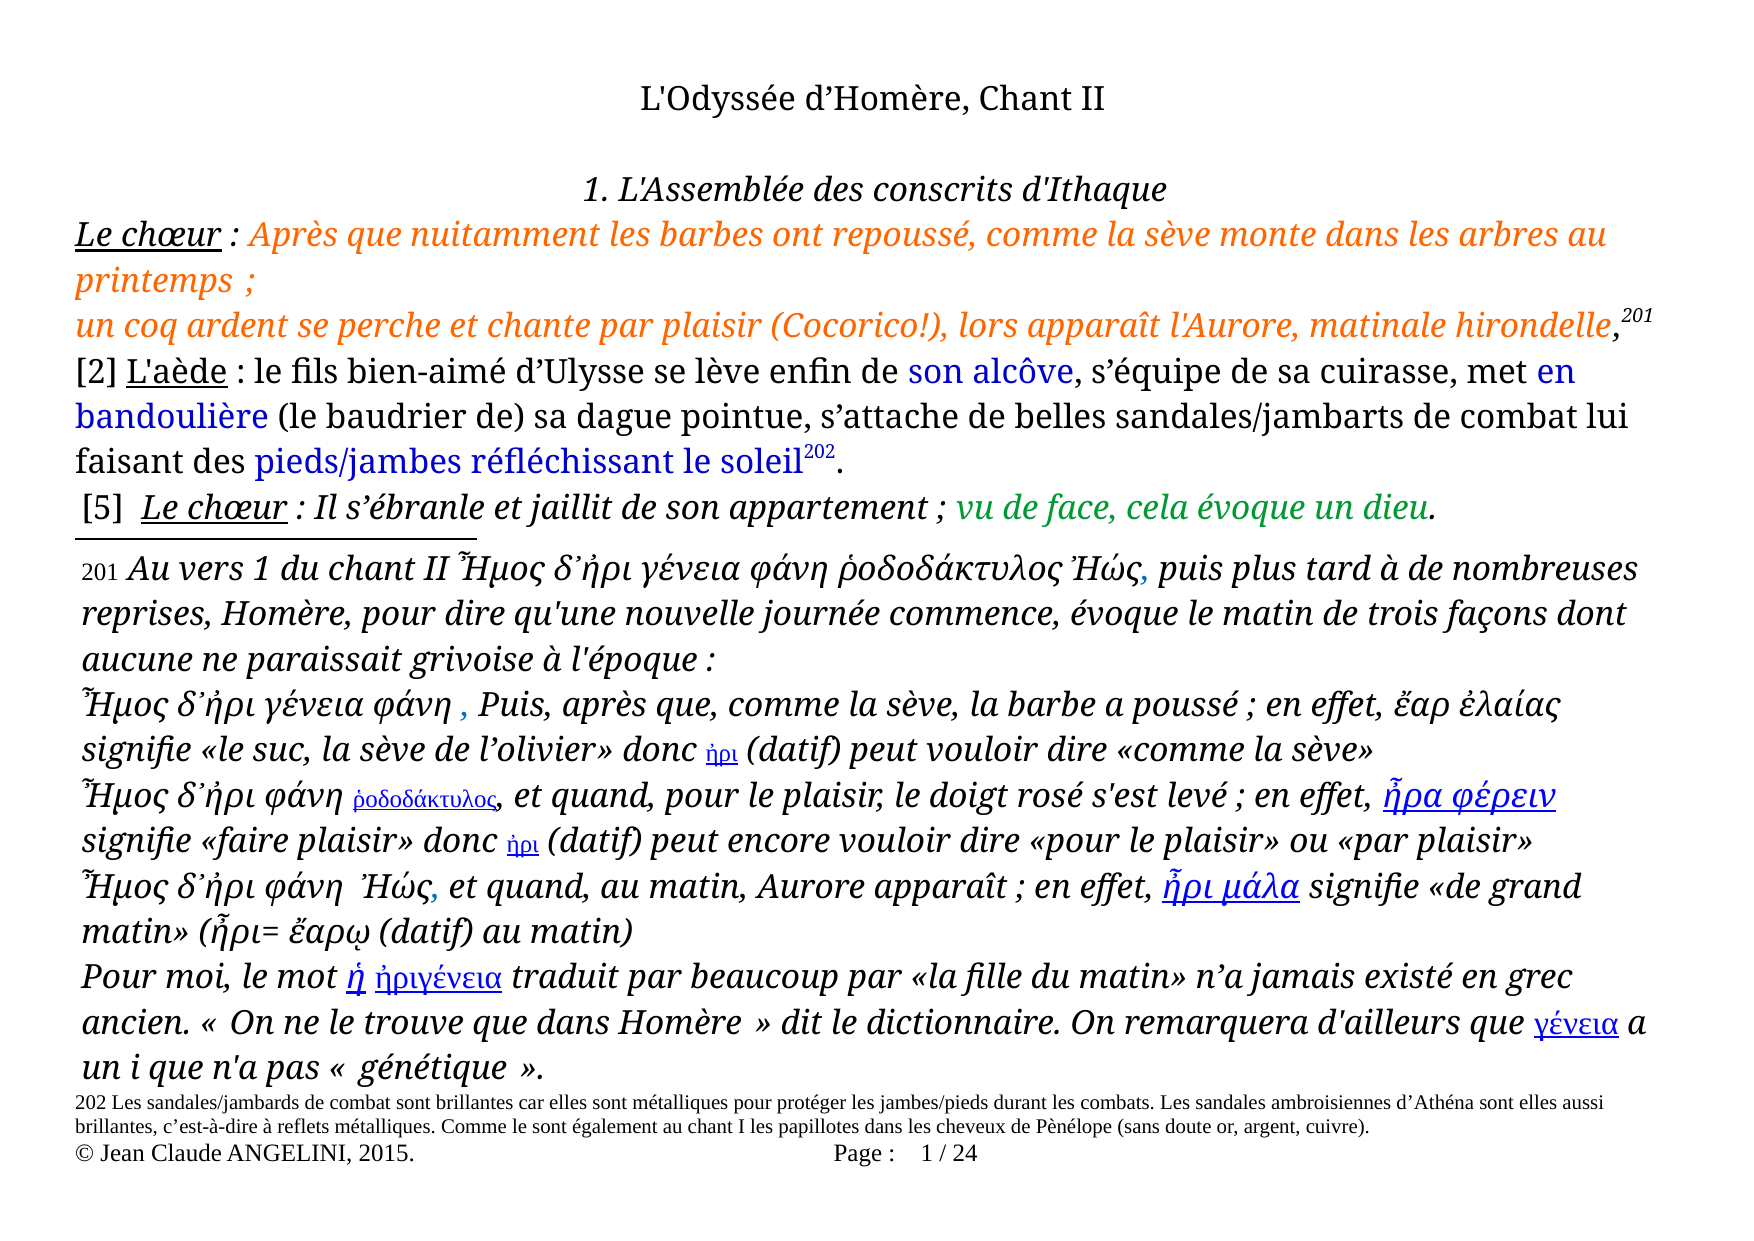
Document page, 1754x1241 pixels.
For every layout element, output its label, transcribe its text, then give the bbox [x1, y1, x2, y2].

text [5] Le chœur : Il s’ébranle et jaillit de son appartement ; vu de face, cela évoque un dieu. [81, 484, 1673, 529]
text Ἦμος δ᾽ἠρι φάνη ῥοδοδάκτυλος, et quand, pour le plaisir, le doigt rosé s'est levé ; en effet, ἦρα φέρειν signifie «faire plaisir» donc ἠρι (datif) peut encore vouloir dire «pour le plaisir» ou «par plaisir» [81, 772, 1673, 862]
text [2] L'aède : le fils bien-aimé d’Ulysse se lève enfin de son alcôve, s’équipe de sa cuirasse, met en bandoulière (le baudrier de) sa dague pointue, s’attache de belles sandales/jambarts de combat lui faisant des pieds/jambes réfléchissant le soleil. [75, 347, 1679, 484]
text Ἦμος δ᾽ἠρι φάνη Ἠώς, et quand, au matin, Aurore apparaît ; en effet, ἦρι μάλα signifie «de grand matin» (ἦρι= ἔαρῳ (datif) au matin) [81, 862, 1673, 953]
text Au vers 1 du chant II Ἦμος δ᾽ἠρι γένεια φάνη ῥοδοδάκτυλος Ἠώς, puis plus tard à de nombreuses reprises, Homère, pour dire qu'une nouvelle journée commence, évoque le matin de trois façons dont aucune ne paraissait grivoise à l'époque : [81, 544, 1673, 681]
text Ἦμος δ᾽ἠρι γένεια φάνη , Puis, après que, comme la sève, la barbe a poussé ; en effet, ἔαρ ἐλαίας signifie «le suc, la sève de l’olivier» donc ἠρι (datif) peut vouloir dire «comme la sève» [81, 681, 1673, 772]
text Les sandales/jambards de combat sont brillantes car elles sont métalliques pour protéger les jambes/pieds durant les combats. Les sandales ambroisiennes d’Athéna sont elles aussi brillantes, c’est-à-dire à reflets métalliques. Comme le sont également au chant I les papillotes dans les cheveux de Pènélope (sans doute or, argent, cuivre). [75, 1089, 1679, 1138]
text un coq ardent se perche et chante par plaisir (Cocorico!), lors apparaît l'Aurore, matinale hirondelle, [75, 302, 1679, 347]
text Pour moi, le mot ἡ ἠριγένεια traduit par beaucoup par «la fille du matin» n’a jamais existé en grec ancien. « On ne le trouve que dans Homère » dit le dictionnaire. On remarquera d'ailleurs que γένεια a un i que n'a pas « génétique ». [81, 953, 1673, 1089]
text L'Odyssée d’Homère, Chant II [75, 75, 1679, 120]
text 1. L'Assemblée des conscrits d'Ithaque [75, 166, 1679, 211]
text Le chœur : Après que nuitamment les barbes ont repoussé, comme la sève monte dans les arbres au printemps ; [75, 211, 1679, 302]
